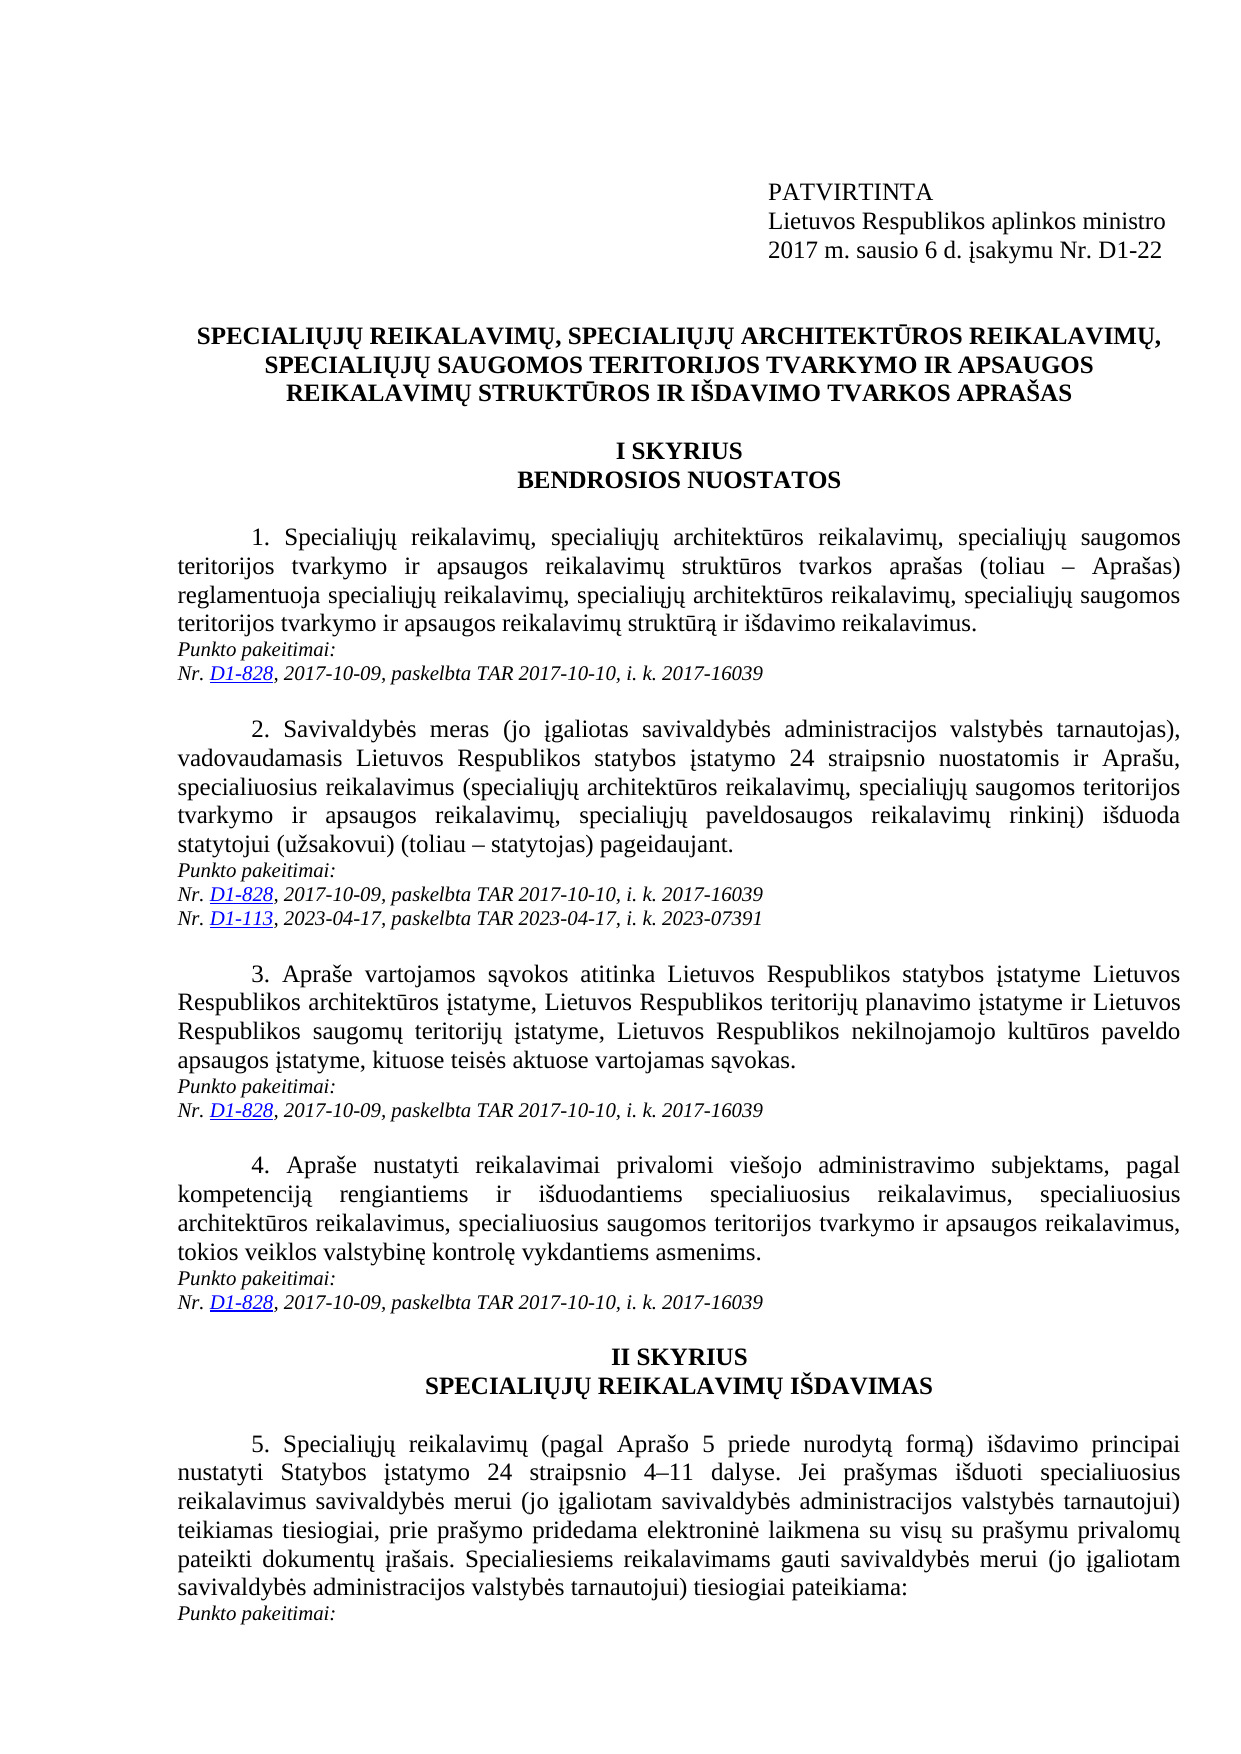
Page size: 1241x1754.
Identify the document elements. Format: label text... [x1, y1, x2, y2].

text Punkto pakeitimai: [177, 858, 1181, 882]
text Patvirtinta [177, 177, 1181, 206]
text 3. Apraše vartojamos sąvokos atitinka Lietuvos Respublikos statybos įstatyme Lietuvos Respublikos architektūros įstatyme, Lietuvos Respublikos teritorijų planavimo įstatyme ir Lietuvos Respublikos saugomų teritorijų įstatyme, Lietuvos Respublikos nekilnojamojo kultūros paveldo apsaugos įstatyme, kituose teisės aktuose vartojamas sąvokas. [177, 959, 1181, 1074]
text 2017 m. sausio 6 d. įsakymu Nr. D1-22 [177, 235, 1181, 263]
text Lietuvos Respublikos aplinkos ministro [177, 206, 1181, 235]
text Punkto pakeitimai: [177, 1601, 1181, 1625]
text Nr. D1-828, 2017-10-09, paskelbta TAR 2017-10-10, i. k. 2017-16039 [177, 1290, 1181, 1314]
text Punkto pakeitimai: [177, 637, 1181, 661]
text I SKYRIUS [177, 436, 1181, 465]
text Punkto pakeitimai: [177, 1074, 1181, 1098]
text Nr. D1-828, 2017-10-09, paskelbta TAR 2017-10-10, i. k. 2017-16039 [177, 661, 1181, 685]
text Punkto pakeitimai: [177, 1266, 1181, 1290]
text 1. Specialiųjų reikalavimų, specialiųjų architektūros reikalavimų, specialiųjų saugomos teritorijos tvarkymo ir apsaugos reikalavimų struktūros tvarkos aprašas (toliau – Aprašas) reglamentuoja specialiųjų reikalavimų, specialiųjų architektūros reikalavimų, specialiųjų saugomos teritorijos tvarkymo ir apsaugos reikalavimų struktūrą ir išdavimo reikalavimus. [177, 522, 1181, 637]
text Bendrosios nuostatos [177, 465, 1181, 493]
text II SKYRIUS [177, 1342, 1181, 1371]
text Nr. D1-828, 2017-10-09, paskelbta TAR 2017-10-10, i. k. 2017-16039 [177, 1098, 1181, 1122]
text 4. Apraše nustatyti reikalavimai privalomi viešojo administravimo subjektams, pagal kompetenciją rengiantiems ir išduodantiems specialiuosius reikalavimus, specialiuosius architektūros reikalavimus, specialiuosius saugomos teritorijos tvarkymo ir apsaugos reikalavimus, tokios veiklos valstybinę kontrolę vykdantiems asmenims. [177, 1151, 1181, 1266]
text SPECIALIŲJŲ REIKALAVIMŲ IŠDAVIMAS [177, 1371, 1181, 1400]
text Specialiųjų reikalavimų, specialiųjų architektūros reikalavimų, specialiųjų saugomos teritorijos tvarkymo ir apsaugos reikalavimų struktūros ir išdavimo tvarkos aprašas [177, 321, 1181, 407]
text 5. Specialiųjų reikalavimų (pagal Aprašo 5 priede nurodytą formą) išdavimo principai nustatyti Statybos įstatymo 24 straipsnio 4–11 dalyse. Jei prašymas išduoti specialiuosius reikalavimus savivaldybės merui (jo įgaliotam savivaldybės administracijos valstybės tarnautojui) teikiamas tiesiogiai, prie prašymo pridedama elektroninė laikmena su visų su prašymu privalomų pateikti dokumentų įrašais. Specialiesiems reikalavimams gauti savivaldybės merui (jo įgaliotam savivaldybės administracijos valstybės tarnautojui) tiesiogiai pateikiama: [177, 1429, 1181, 1601]
text Nr. D1-828, 2017-10-09, paskelbta TAR 2017-10-10, i. k. 2017-16039 [177, 882, 1181, 906]
text Nr. D1-113, 2023-04-17, paskelbta TAR 2023-04-17, i. k. 2023-07391 [177, 906, 1181, 930]
text 2. Savivaldybės meras (jo įgaliotas savivaldybės administracijos valstybės tarnautojas), vadovaudamasis Lietuvos Respublikos statybos įstatymo 24 straipsnio nuostatomis ir Aprašu, specialiuosius reikalavimus (specialiųjų architektūros reikalavimų, specialiųjų saugomos teritorijos tvarkymo ir apsaugos reikalavimų, specialiųjų paveldosaugos reikalavimų rinkinį) išduoda statytojui (užsakovui) (toliau – statytojas) pageidaujant. [177, 714, 1181, 858]
